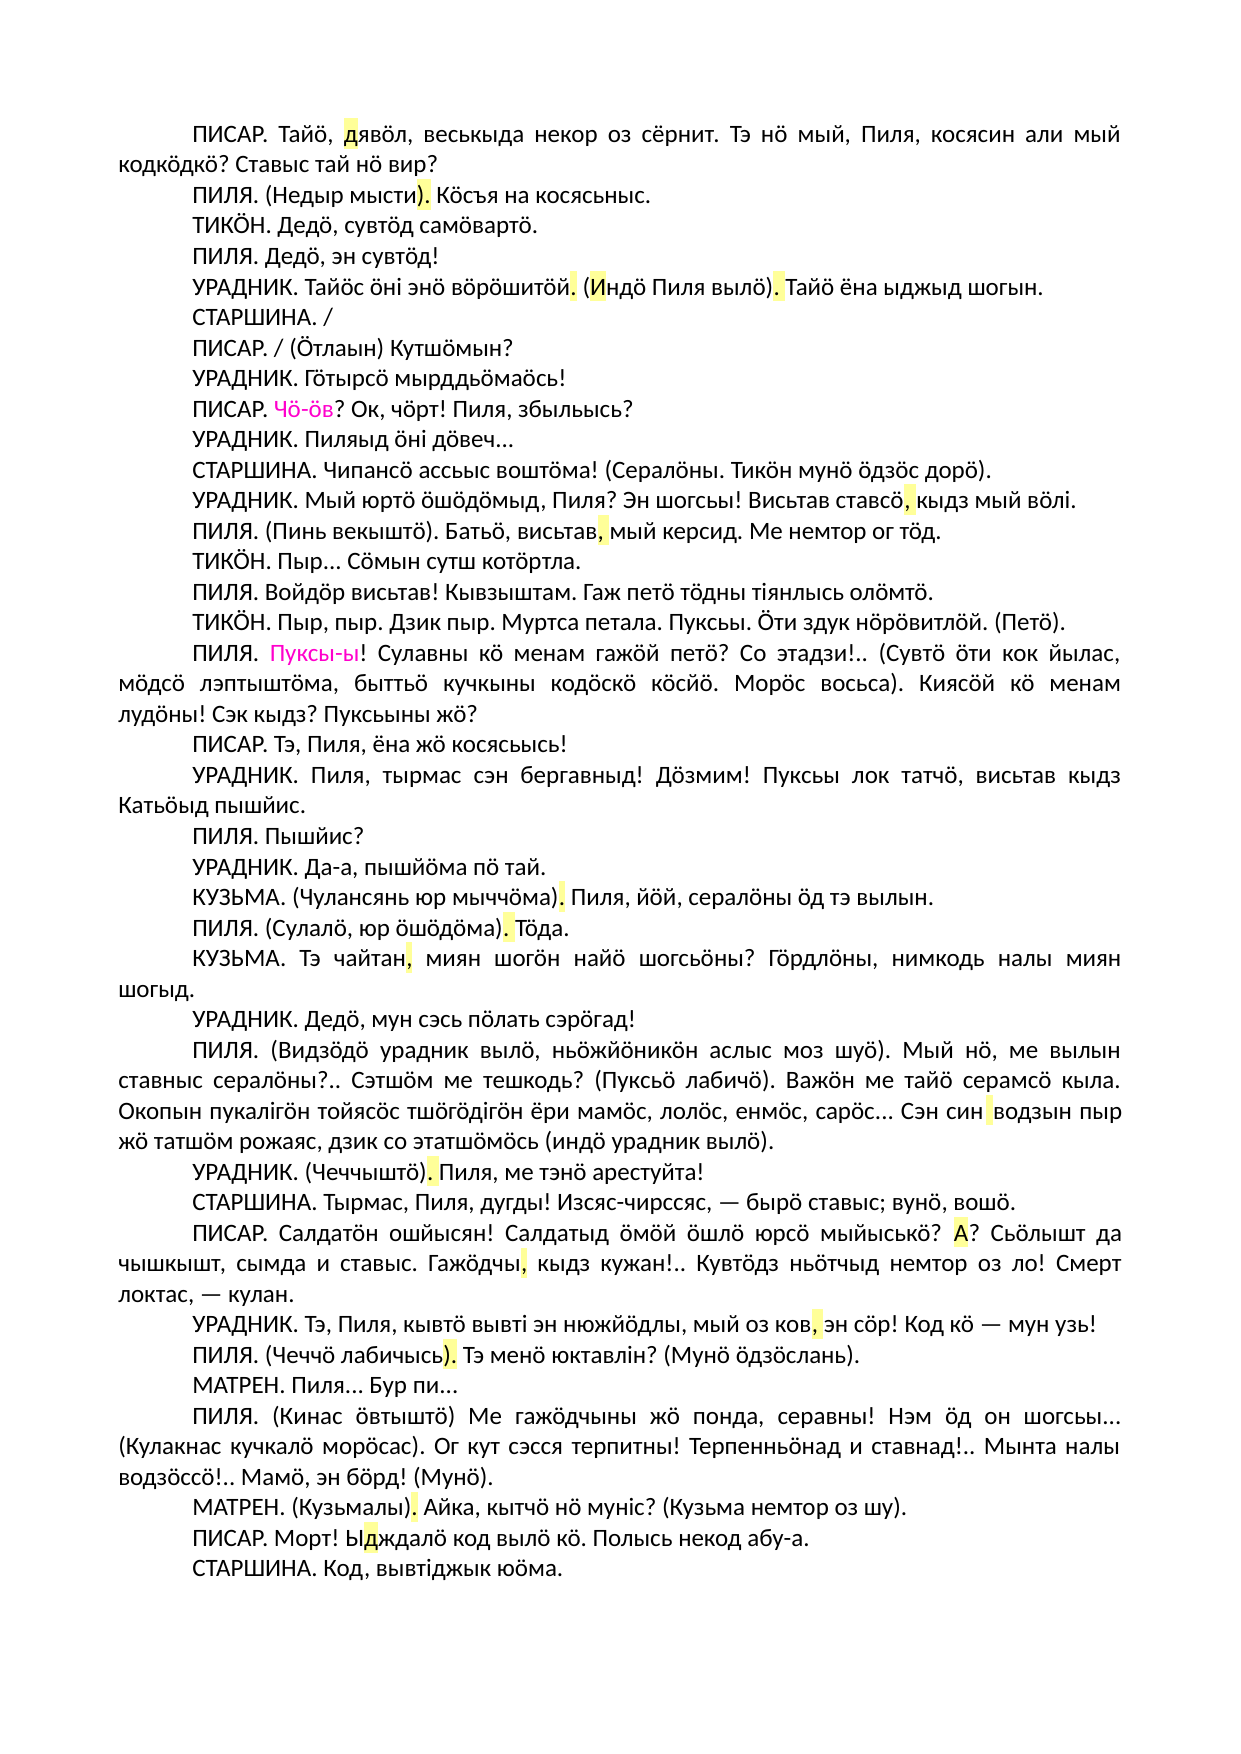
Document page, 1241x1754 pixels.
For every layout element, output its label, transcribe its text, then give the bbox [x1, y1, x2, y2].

text ТИКӦН. Пыр, пыр. Дзик пыр. Муртса петала. Пуксьы. Ӧти здук нӧрӧвитлӧй. (Петӧ). [118, 606, 1122, 637]
text ПИСАР. Тэ, Пиля, ёна жӧ косясьысь! [118, 728, 1122, 759]
text ПИСАР. Морт! Ыдждалӧ код вылӧ кӧ. Полысь некод абу-а. [118, 1522, 1122, 1553]
text ПИЛЯ. Пышйис? [118, 820, 1122, 851]
text УРАДНИК. Мый юртӧ ӧшӧдӧмыд, Пиля? Эн шогсьы! Висьтав ставсӧ, кыдз мый вӧлі. [118, 484, 1122, 515]
text УРАДНИК. (Чеччыштӧ). Пиля, ме тэнӧ арестуйта! [118, 1156, 1122, 1186]
text ПИСАР. / (Ӧтлаын) Кутшӧмын? [118, 332, 1122, 362]
text СТАРШИНА. Тырмас, Пиля, дугды! Изсяс-чирссяс, — бырӧ ставыс; вунӧ, вошӧ. [118, 1186, 1122, 1217]
text ПИСАР. Тайӧ, дявӧл, веськыда некор оз сёрнит. Тэ нӧ мый, Пиля, косясин али мый кодкӧдкӧ? Ставыс тай нӧ вир? [118, 118, 1122, 179]
text ПИЛЯ. (Видзӧдӧ урадник вылӧ, ньӧжйӧникӧн аслыс моз шуӧ). Мый нӧ, ме вылын ставныс сералӧны?.. Сэтшӧм ме тешкодь? (Пуксьӧ лабичӧ). Важӧн ме тайӧ серамсӧ кыла. Окопын пукалігӧн тойясӧс тшӧгӧдігӧн ёри мамӧс, лолӧс, енмӧс, сарӧс... Сэн син водзын пыр жӧ татшӧм рожаяс, дзик со этатшӧмӧсь (индӧ урадник вылӧ). [118, 1034, 1122, 1156]
text УРАДНИК. Да-а, пышйӧма пӧ тай. [118, 851, 1122, 881]
text КУЗЬМА. (Чулансянь юр мыччӧма). Пиля, йӧй, сералӧны ӧд тэ вылын. [118, 881, 1122, 912]
text УРАДНИК. Пиляыд ӧні дӧвеч... [118, 423, 1122, 454]
text ТИКӦН. Пыр... Сӧмын сутш котӧртла. [118, 545, 1122, 576]
text УРАДНИК. Пиля, тырмас сэн бергавныд! Дӧзмим! Пуксьы лок татчӧ, висьтав кыдз Катьӧыд пышйис. [118, 759, 1122, 820]
text ПИЛЯ. (Пинь векыштӧ). Батьӧ, висьтав, мый керсид. Ме немтор ог тӧд. [118, 515, 1122, 545]
text МАТРЕН. Пиля... Бур пи... [118, 1369, 1122, 1400]
text ПИЛЯ. Войдӧр висьтав! Кывзыштам. Гаж петӧ тӧдны тіянлысь олӧмтӧ. [118, 576, 1122, 606]
text ПИЛЯ. (Сулалӧ, юр ӧшӧдӧма). Тӧда. [118, 912, 1122, 942]
text ПИСАР. Салдатӧн ошйысян! Салдатыд ӧмӧй ӧшлӧ юрсӧ мыйыськӧ? А? Сьӧлышт да чышкышт, сымда и ставыс. Гажӧдчы, кыдз кужан!.. Кувтӧдз ньӧтчыд немтор оз ло! Смерт локтас, — кулан. [118, 1217, 1122, 1308]
text ПИЛЯ. Дедӧ, эн сувтӧд! [118, 240, 1122, 271]
text ПИЛЯ. (Чеччӧ лабичысь). Тэ менӧ юктавлін? (Мунӧ ӧдзӧслань). [118, 1339, 1122, 1369]
text СТАРШИНА. Чипансӧ ассьыс воштӧма! (Сералӧны. Тикӧн мунӧ ӧдзӧс дорӧ). [118, 454, 1122, 484]
text СТАРШИНА. / [118, 301, 1122, 332]
text ТИКӦН. Дедӧ, сувтӧд самӧвартӧ. [118, 210, 1122, 240]
text ПИЛЯ. Пуксы-ы! Сулавны кӧ менам гажӧй петӧ? Со этадзи!.. (Сувтӧ ӧти кок йылас, мӧдсӧ лэптыштӧма, быттьӧ кучкыны кодӧскӧ кӧсйӧ. Морӧс восьса). Киясӧй кӧ менам лудӧны! Сэк кыдз? Пуксьыны жӧ? [118, 637, 1122, 728]
text МАТРЕН. (Кузьмалы). Айка, кытчӧ нӧ муніс? (Кузьма немтор оз шу). [118, 1492, 1122, 1522]
text ПИЛЯ. (Недыр мысти). Кӧсъя на косясьныс. [118, 179, 1122, 210]
text УРАДНИК. Тайӧс ӧні энӧ вӧрӧшитӧй. (Индӧ Пиля вылӧ). Тайӧ ёна ыджыд шогын. [118, 271, 1122, 301]
text УРАДНИК. Гӧтырсӧ мырддьӧмаӧсь! [118, 362, 1122, 393]
text УРАДНИК. Дедӧ, мун сэсь пӧлать сэрӧгад! [118, 1003, 1122, 1034]
text СТАРШИНА. Код, вывтіджык юӧма. [118, 1553, 1122, 1583]
text КУЗЬМА. Тэ чайтан, миян шогӧн найӧ шогсьӧны? Гӧрдлӧны, нимкодь налы миян шогыд. [118, 942, 1122, 1003]
text ПИСАР. Чӧ-ӧв? Ок, чӧрт! Пиля, збыльысь? [118, 393, 1122, 423]
text УРАДНИК. Тэ, Пиля, кывтӧ вывті эн нюжйӧдлы, мый оз ков, эн сӧр! Код кӧ — мун узь! [118, 1308, 1122, 1339]
text ПИЛЯ. (Кинас ӧвтыштӧ) Ме гажӧдчыны жӧ понда, серавны! Нэм ӧд он шогсьы... (Кулакнас кучкалӧ морӧсас). Ог кут сэсся терпитны! Терпенньӧнад и ставнад!.. Мынта налы водзӧссӧ!.. Мамӧ, эн бӧрд! (Мунӧ). [118, 1400, 1122, 1492]
